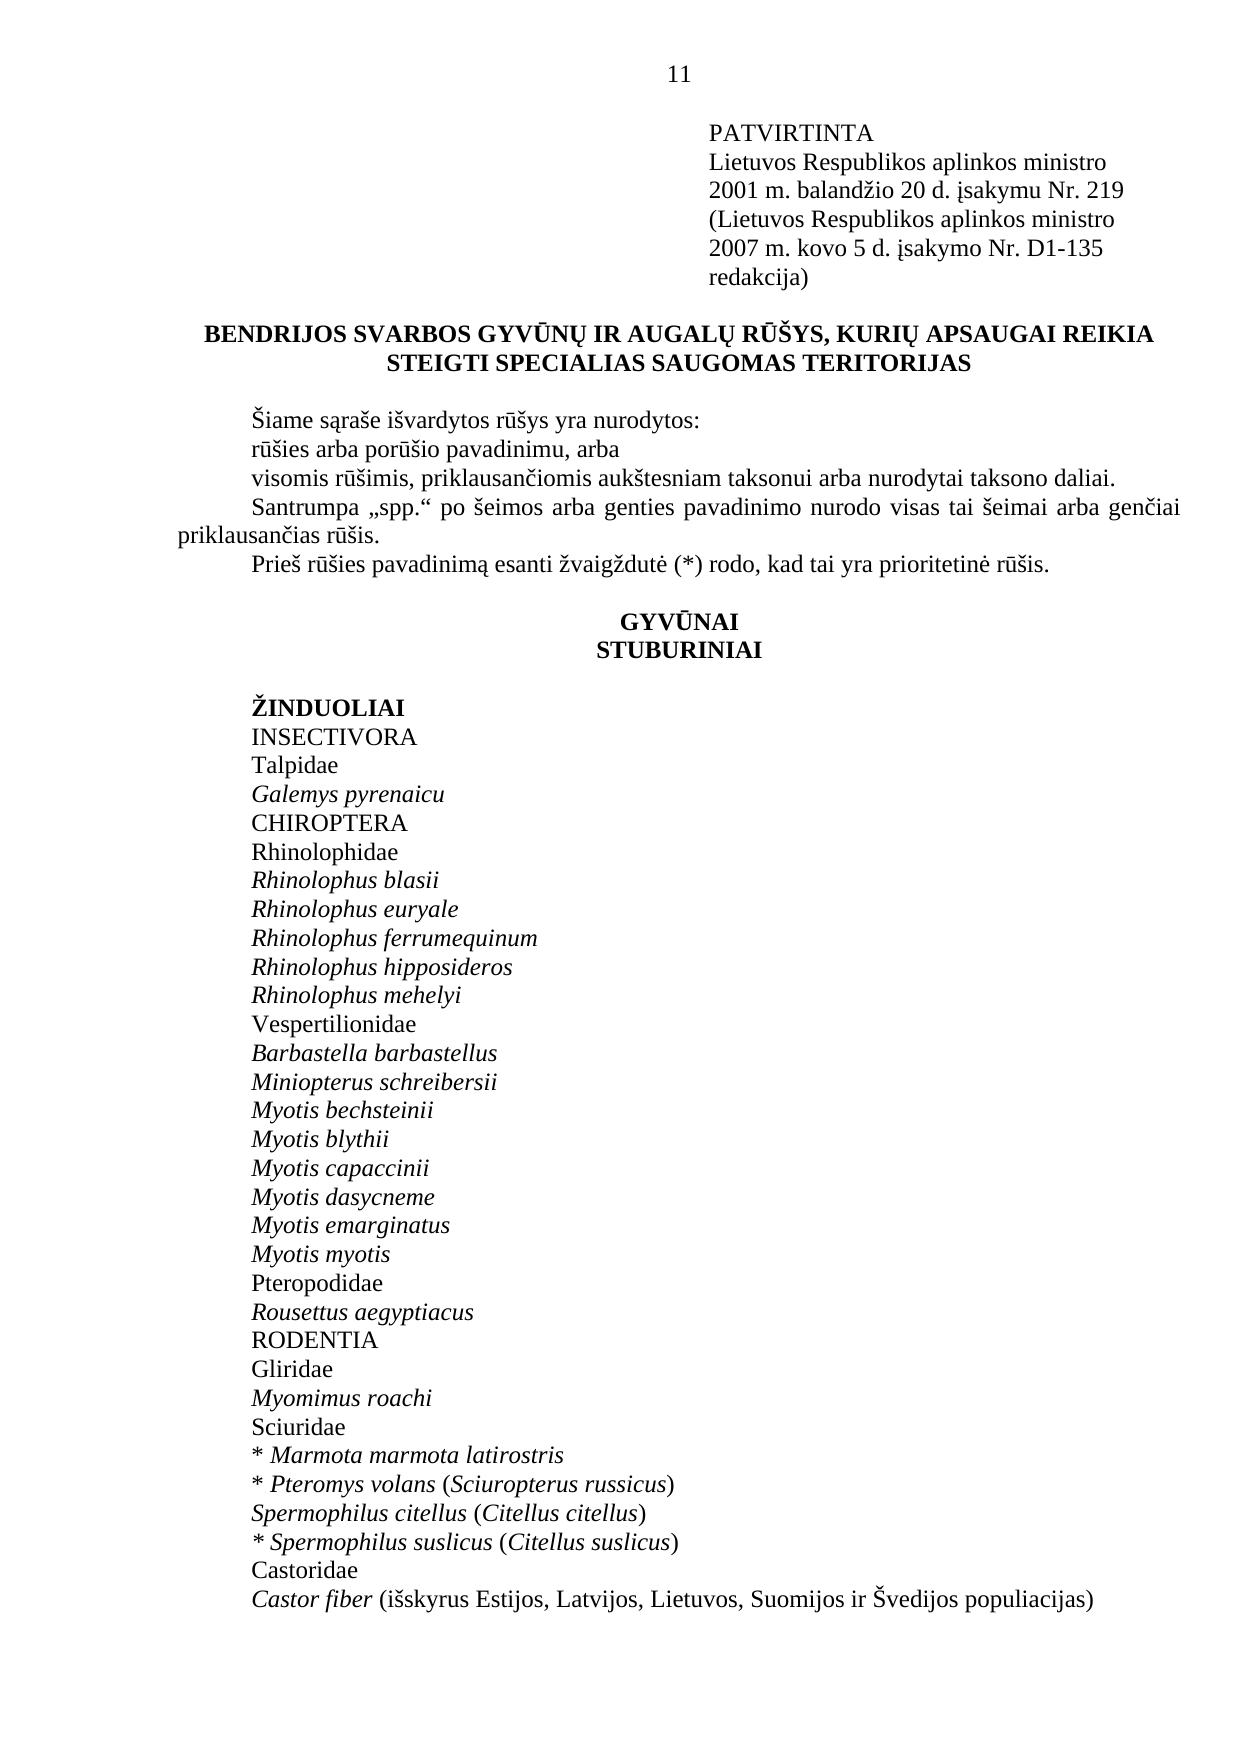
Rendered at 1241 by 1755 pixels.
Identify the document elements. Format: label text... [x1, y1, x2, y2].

text ŽINDUOLIAI [177, 693, 1181, 722]
text Barbastella barbastellus [177, 1038, 1181, 1067]
text Rhinolophus hipposideros [177, 952, 1181, 981]
text Miniopterus schreibersii [177, 1067, 1181, 1096]
text Pteropodidae [177, 1268, 1181, 1297]
text Gliridae [177, 1354, 1181, 1383]
text Vespertilionidae [177, 1009, 1181, 1038]
text Galemys pyrenaicu [177, 779, 1181, 808]
text Talpidae [177, 751, 1181, 779]
text 2001 m. balandžio 20 d. įsakymu Nr. 219 [177, 176, 1181, 204]
text Myomimus roachi [177, 1383, 1181, 1412]
text CHIROPTERA [177, 808, 1181, 837]
text rūšies arba porūšio pavadinimu, arba [177, 434, 1181, 463]
text Myotis capaccinii [177, 1153, 1181, 1182]
text * Pteromys volans (Sciuropterus russicus) [177, 1469, 1181, 1498]
text Myotis myotis [177, 1239, 1181, 1268]
text * Marmota marmota latirostris [177, 1441, 1181, 1469]
text redakcija) [177, 262, 1181, 291]
text visomis rūšimis, priklausančiomis aukštesniam taksonui arba nurodytai taksono daliai. [177, 463, 1181, 492]
text RODENTIA [177, 1326, 1181, 1354]
text Sciuridae [177, 1412, 1181, 1441]
text Lietuvos Respublikos aplinkos ministro [177, 147, 1181, 176]
text Rhinolophus blasii [177, 866, 1181, 894]
text Myotis emarginatus [177, 1211, 1181, 1239]
text Šiame sąraše išvardytos rūšys yra nurodytos: [177, 406, 1181, 434]
text INSECTIVORA [177, 722, 1181, 751]
text Prieš rūšies pavadinimą esanti žvaigždutė (*) rodo, kad tai yra prioritetinė rūšis. [177, 549, 1181, 578]
text PATVIRTINTA [709, 118, 1181, 147]
text Rousettus aegyptiacus [177, 1297, 1181, 1326]
text Rhinolophus euryale [177, 894, 1181, 923]
text (Lietuvos Respublikos aplinkos ministro [177, 204, 1181, 233]
text Rhinolophidae [177, 837, 1181, 866]
text Rhinolophus ferrumequinum [177, 923, 1181, 952]
text Rhinolophus mehelyi [177, 981, 1181, 1009]
text Myotis dasycneme [177, 1182, 1181, 1211]
text Myotis bechsteinii [177, 1096, 1181, 1124]
text BENDRIJOS SVARBOS GYVŪNŲ IR AUGALŲ RŪŠYS, KURIŲ APSAUGAI REIKIA STEIGTI SPECIALIAS SAUGOMAS TERITORIJAS [177, 319, 1181, 377]
text Castoridae [177, 1556, 1181, 1584]
text Castor fiber (išskyrus Estijos, Latvijos, Lietuvos, Suomijos ir Švedijos populiacijas) [177, 1584, 1181, 1613]
text Spermophilus citellus (Citellus citellus) [177, 1498, 1181, 1527]
text Santrumpa „spp.“ po šeimos arba genties pavadinimo nurodo visas tai šeimai arba genčiai priklausančias rūšis. [177, 492, 1181, 549]
text STUBURINIAI [177, 636, 1181, 664]
text 2007 m. kovo 5 d. įsakymo Nr. D1-135 [177, 233, 1181, 262]
text Myotis blythii [177, 1124, 1181, 1153]
text GYVŪNAI [177, 607, 1181, 636]
text * Spermophilus suslicus (Citellus suslicus) [177, 1527, 1181, 1556]
